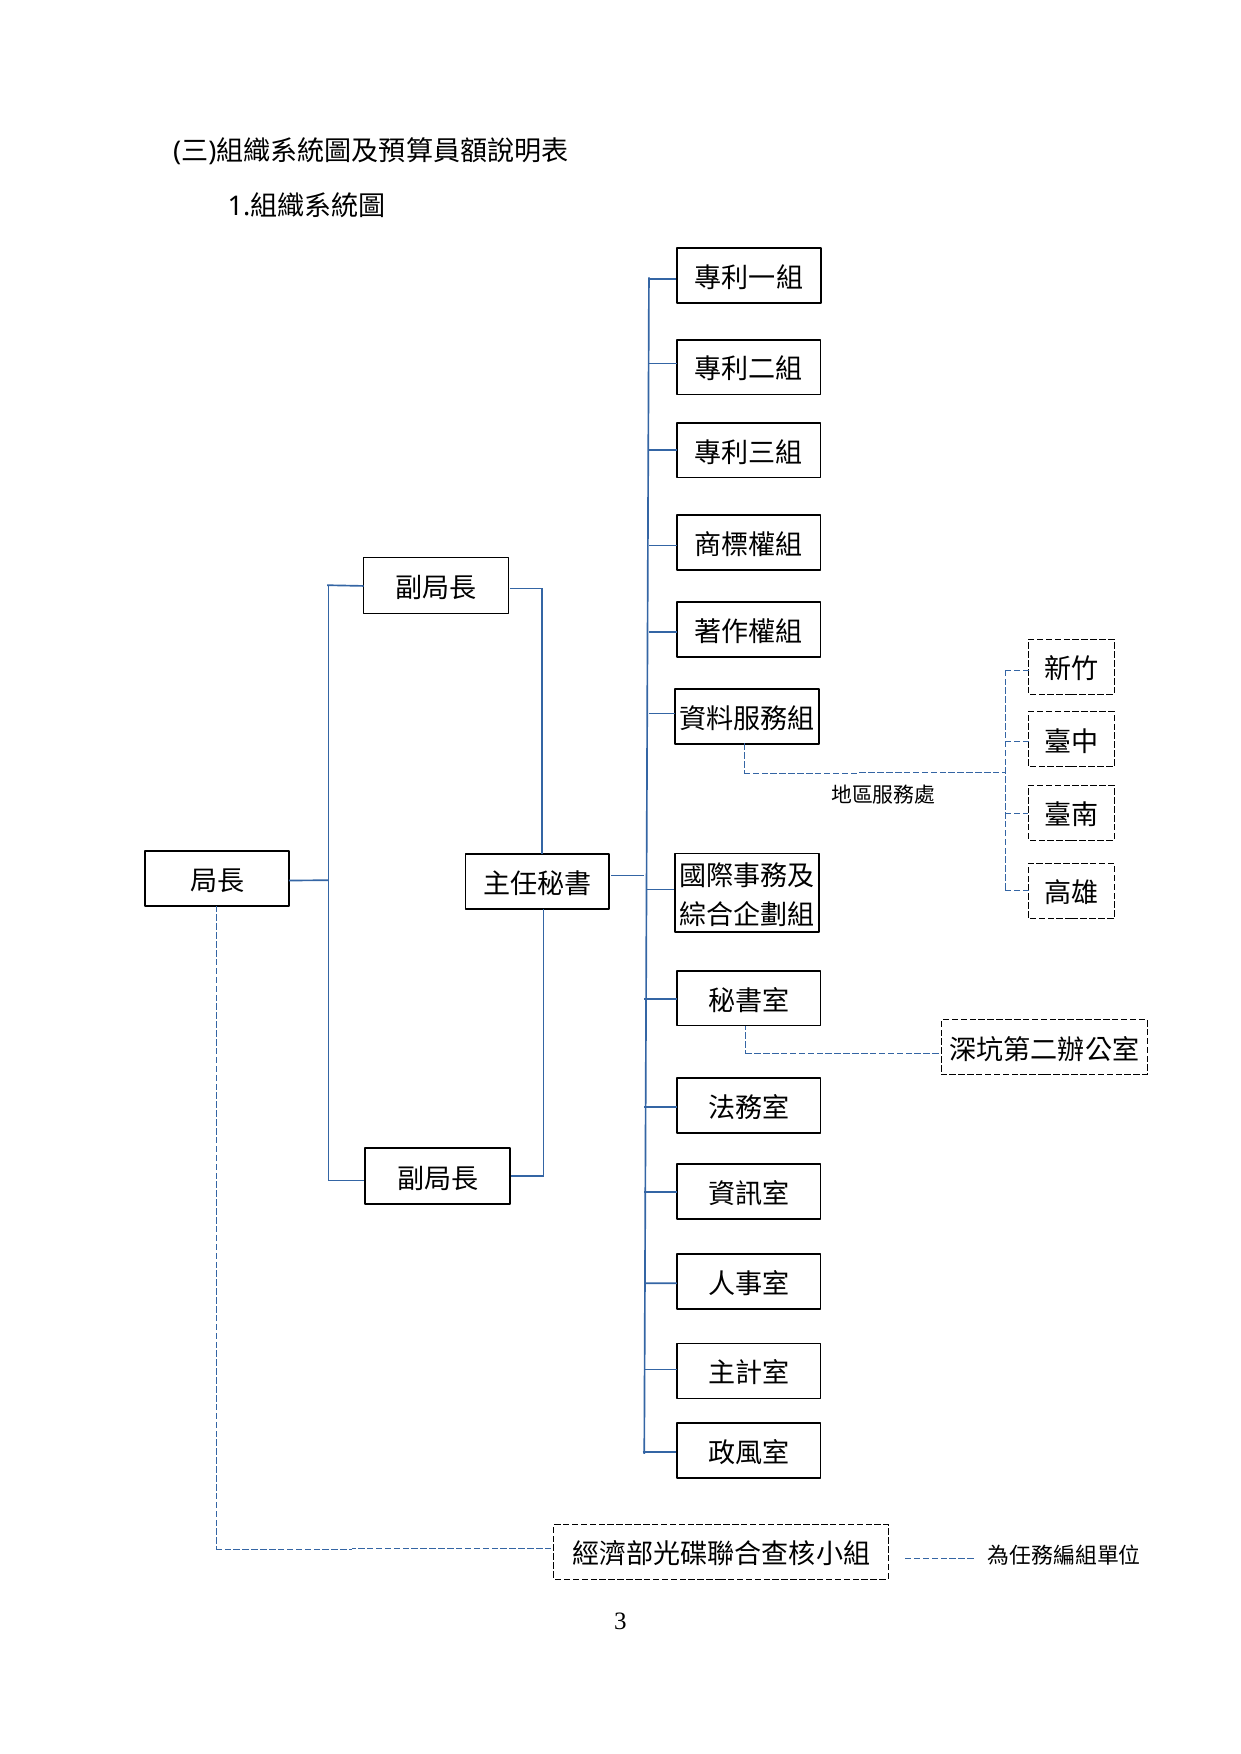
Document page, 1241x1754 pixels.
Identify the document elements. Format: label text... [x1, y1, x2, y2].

text (三)組織系統圖及預算員額說明表 [173, 131, 1122, 167]
text 1.組織系統圖 [227, 183, 1122, 223]
